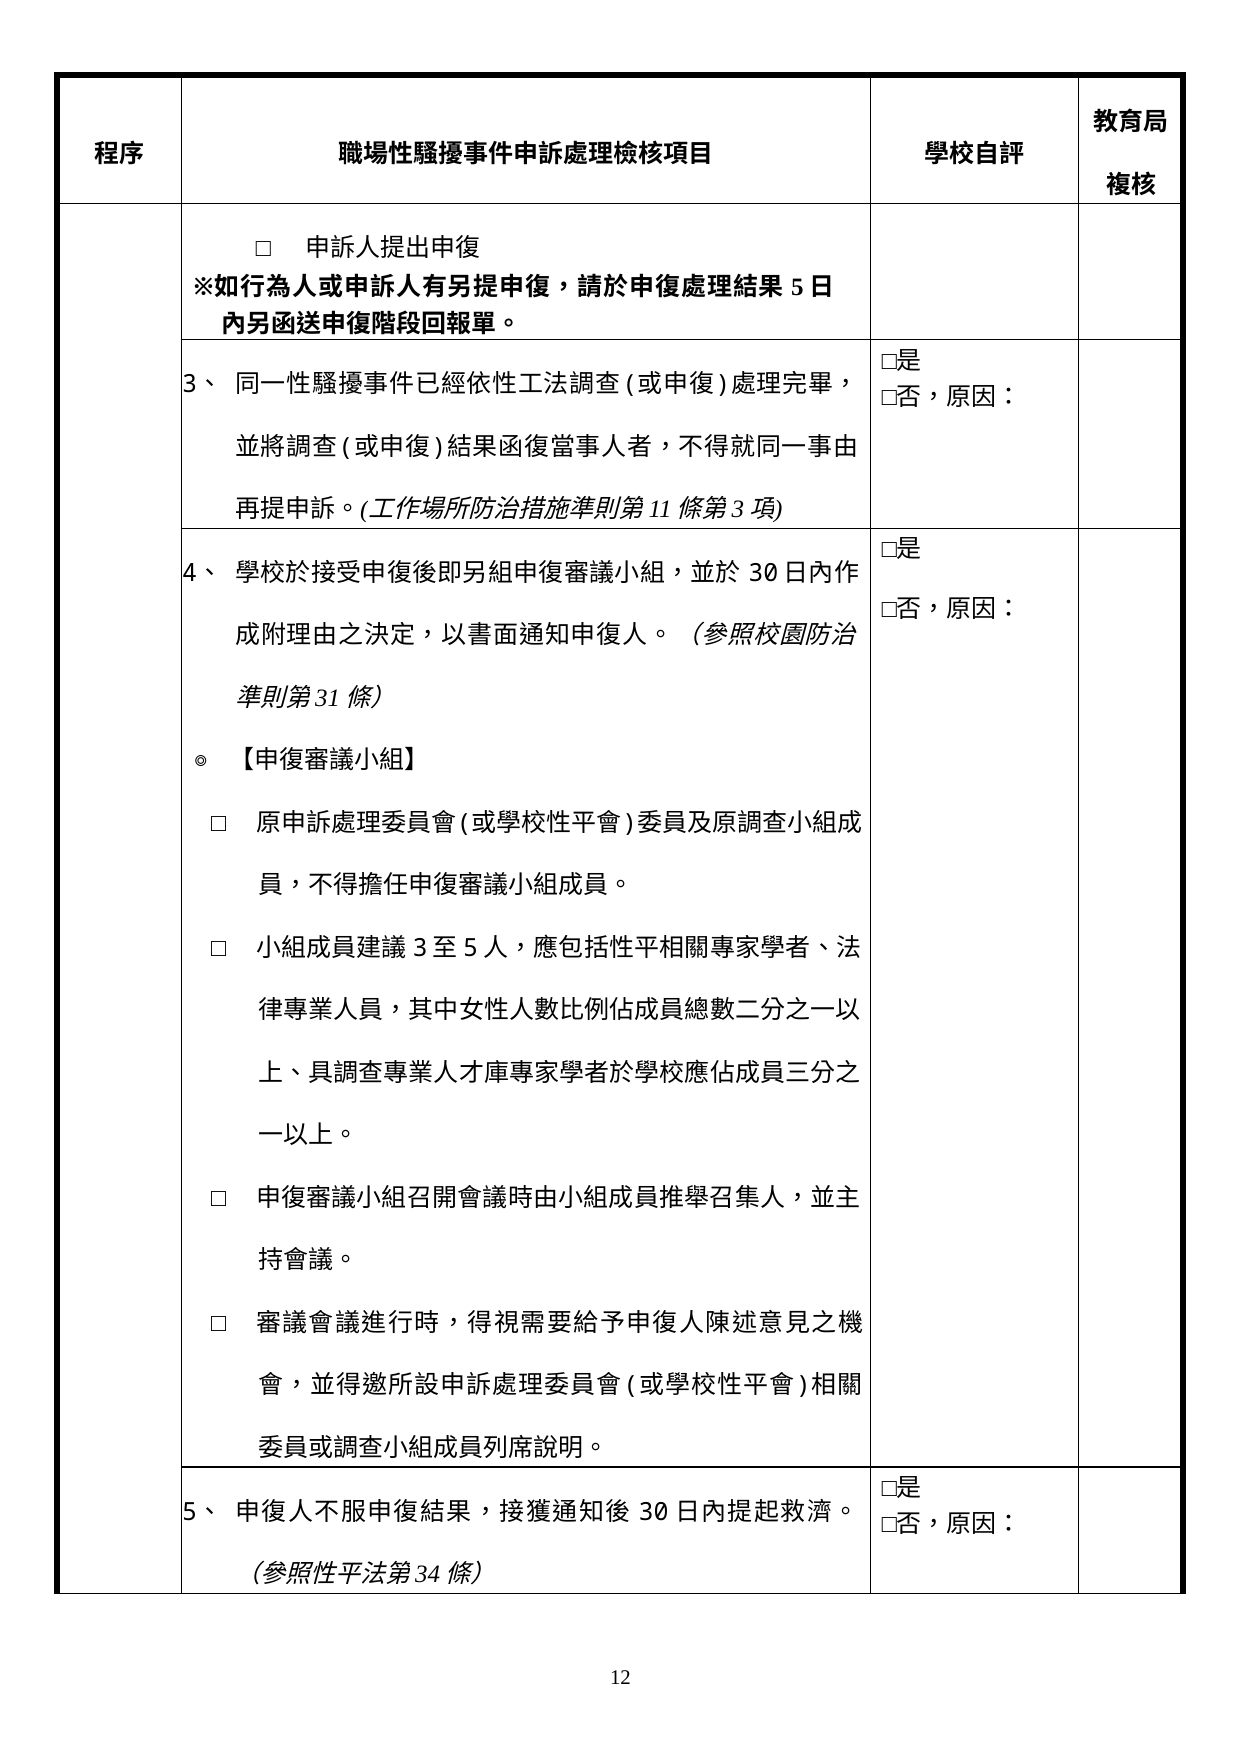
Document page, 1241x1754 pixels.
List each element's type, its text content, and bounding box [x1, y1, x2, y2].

table_cell 學校於接受申復後即另組申復審議小組，並於30日內作成附理由之決定，以書面通知申復人。（參照校園防治準則第31條） 【申復審議小組】 原申訴處理委員會(或學校性平會)委員及原調查小組成員，不得擔任申復審議小組成員。 小組成員建議3至5人，應包括性平相關專家學者、法律專業人員，其中女性人數比例佔成員總數二分之一以上、具調查專業人才庫專家學者於學校應佔成員三分之一以上。 申復審議小組召開會議時由小組成員推舉召集人，並主持會議。 審議會議進行時，得視需要給予申復人陳述意見之機會，並得邀所設申訴處理委員會(或學校性平會)相關委員或調查小組成員列席說明。 [182, 529, 870, 1466]
table_cell 同一性騷擾事件已經依性工法調查(或申復)處理完畢，並將調查(或申復)結果函復當事人者，不得就同一事由再提申訴。(工作場所防治措施準則第11條第3項) [182, 340, 870, 528]
table_cell 申訴人及申訴之相對人對申訴案之決議有異議者，得於收到書面通知次日起20日內，以書面提出申復。(工作場所防治措施準則第11條第2項) 雙方當事人均未提出申復 行為人提出申復 申訴人提出申復 ※如行為人或申訴人有另提申復，請於申復處理結果5日內另函送申復階段回報單。 [182, 204, 870, 339]
table_cell □是 □否，原因： [871, 1468, 1078, 1592]
table_cell [60, 204, 181, 1592]
table_cell [1079, 1468, 1180, 1592]
table_header 職場性騷擾事件申訴處理檢核項目 [182, 78, 870, 203]
table_cell [1079, 204, 1180, 339]
table_header 學校自評 [871, 78, 1078, 203]
table_cell [871, 204, 1078, 339]
table_cell [1079, 529, 1180, 1466]
table_cell 申復人不服申復結果，接獲通知後30日內提起救濟。（參照性平法第34條） 教師(包含兼任、代課及代理教師)：依教師法規定，向臺北市教師申訴評議委員會提出申訴。 公務人員及約聘人員：依公務人員保障法規定，向公務人員保障暨培訓委員會提出復審。 約僱人員、技工工友或其他適用勞基法人員：符合訴願或行政訴訟之標的者，得提出訴願或行政訴訟。 ※公務人員保障暨培訓委員會100年3月10日公保字第1000002930號函以，因行政法院暨所屬機關約僱人員僱用辦法係行政院依職權訂定之規定，非基於法律授權所訂定。依該辦法進用之約僱人員即非屬前揭保障法之保障對象，有關其權益之爭執，自不能依保障法所定程序請求救濟。 [182, 1468, 870, 1592]
table_header 教育局複核 [1079, 78, 1180, 203]
table_cell [1079, 340, 1180, 528]
table_cell □是 □否，原因： [871, 340, 1078, 528]
table_header 程序 [60, 78, 181, 203]
table_cell □是 □否，原因： [871, 529, 1078, 1466]
